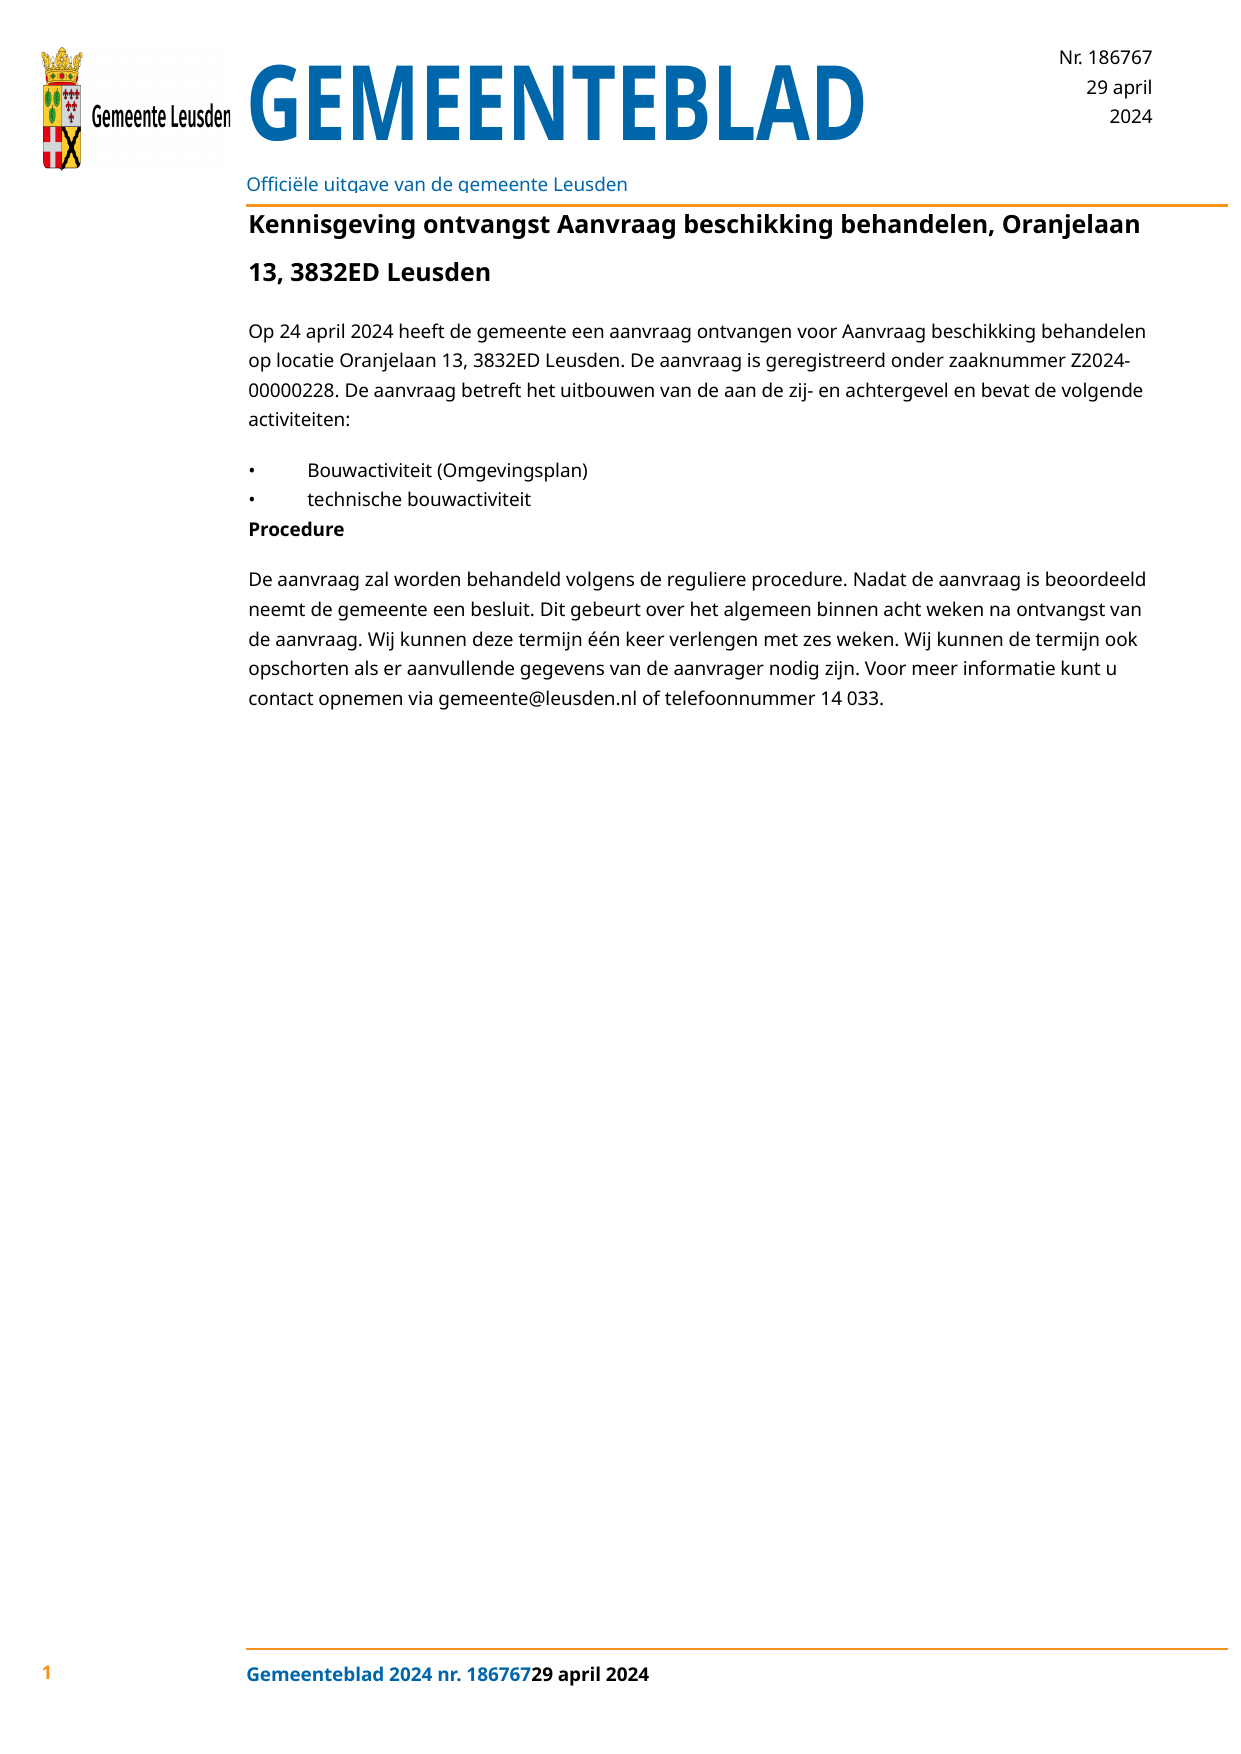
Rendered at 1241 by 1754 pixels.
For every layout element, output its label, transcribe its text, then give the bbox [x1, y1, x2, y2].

list technische bouwactiviteit [248, 487, 1152, 512]
picture [41, 47, 231, 172]
list Bouwactiviteit (Omgevingsplan) [248, 457, 1152, 483]
text Procedure [248, 516, 1152, 542]
text De aanvraag zal worden behandeld volgens de reguliere procedure. Nadat de aanvraag is beoordeeld neemt de gemeente een besluit. Dit gebeurt over het algemeen binnen acht weken na ontvangst van de aanvraag. Wij kunnen deze termijn één keer verlengen met zes weken. Wij kunnen de termijn ook opschorten als er aanvullende gegevens van de aanvrager nodig zijn. Voor meer informatie kunt u contact opnemen via gemeente@leusden.nl of telefoonnummer 14 033. [248, 567, 1152, 711]
text Op 24 april 2024 heeft de gemeente een aanvraag ontvangen voor Aanvraag beschikking behandelen op locatie Oranjelaan 13, 3832ED Leusden. De aanvraag is geregistreerd onder zaaknummer Z2024-00000228. De aanvraag betreft het uitbouwen van de aan de zij- en achtergevel en bevat de volgende activiteiten: [248, 318, 1152, 432]
text Kennisgeving ontvangst Aanvraag beschikking behandelen, Oranjelaan 13, 3832ED Leusden [248, 207, 1152, 288]
